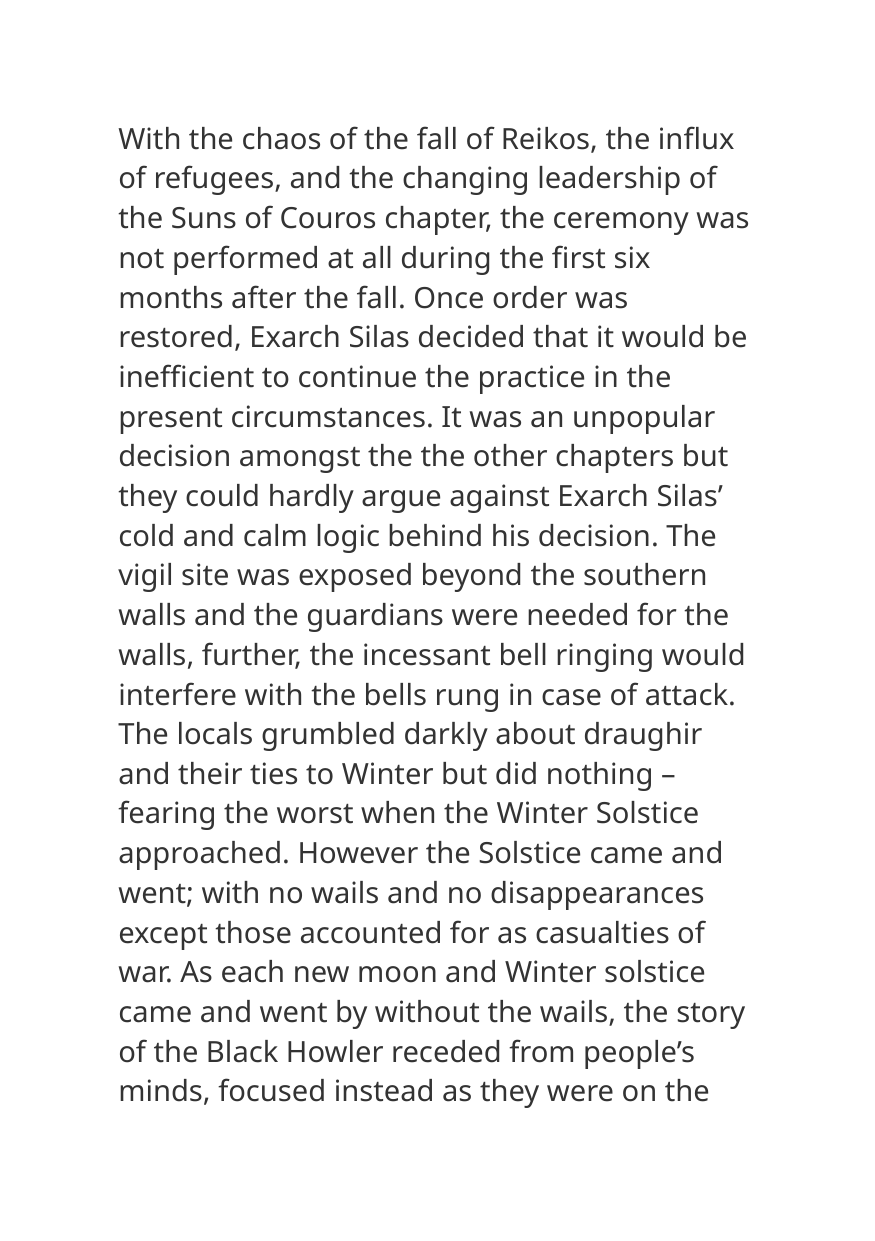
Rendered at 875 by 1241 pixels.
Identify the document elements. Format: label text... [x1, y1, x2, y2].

text With the chaos of the fall of Reikos, the influx of refugees, and the changing leadership of the Suns of Couros chapter, the ceremony was not performed at all during the first six months after the fall. Once order was restored, Exarch Silas decided that it would be inefficient to continue the practice in the present circumstances. It was an unpopular decision amongst the the other chapters but they could hardly argue against Exarch Silas’ cold and calm logic behind his decision. The vigil site was exposed beyond the southern walls and the guardians were needed for the walls, further, the incessant bell ringing would interfere with the bells rung in case of attack. The locals grumbled darkly about draughir and their ties to Winter but did nothing – fearing the worst when the Winter Solstice approached. However the Solstice came and went; with no wails and no disappearances except those accounted for as casualties of war. As each new moon and Winter solstice came and went by without the wails, the story of the Black Howler receded from people’s minds, focused instead as they were on the [118, 118, 756, 1110]
